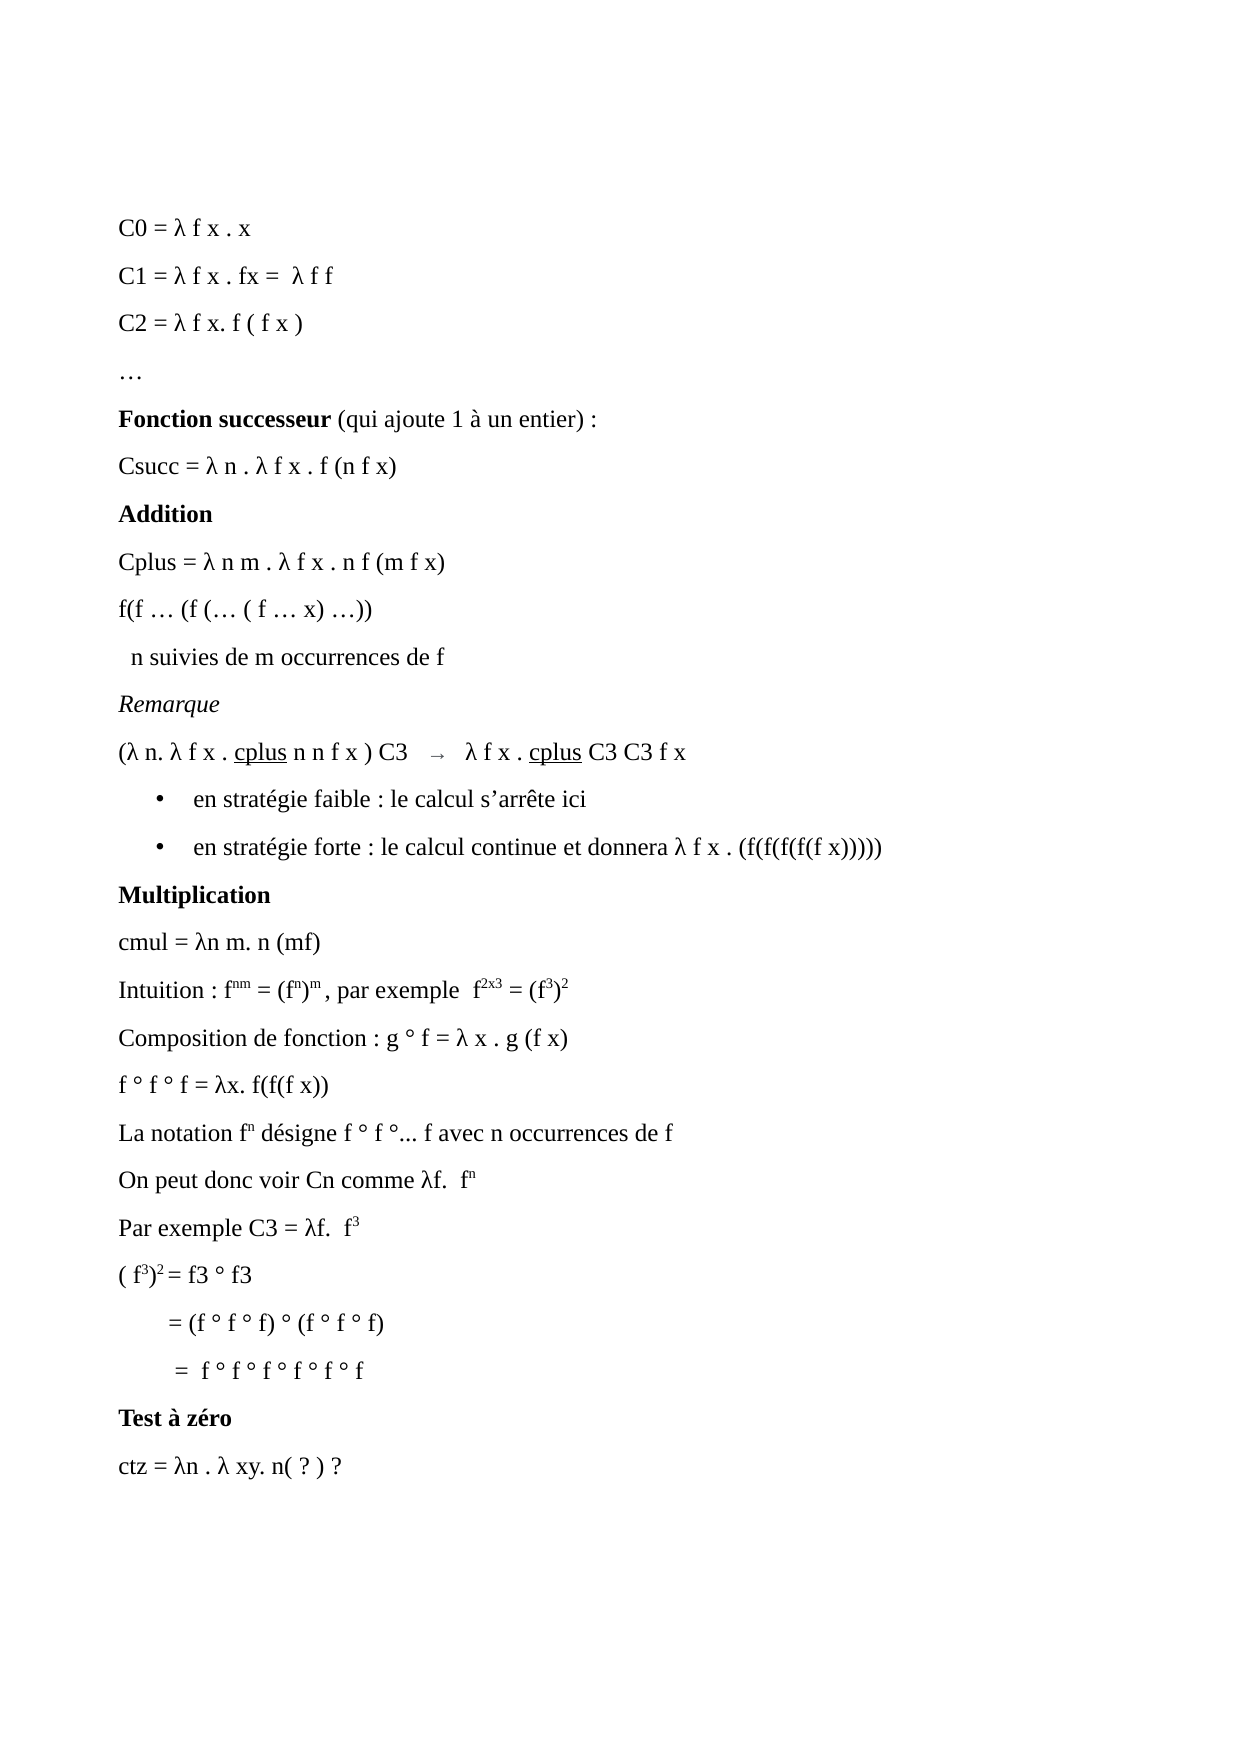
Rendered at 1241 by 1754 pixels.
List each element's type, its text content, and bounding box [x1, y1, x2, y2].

text cmul = λn m. n (mf) [118, 927, 1122, 956]
text Fonction successeur (qui ajoute 1 à un entier) : [118, 404, 1122, 432]
text Multiplication [118, 880, 1122, 908]
text C0 = λ f x . x [118, 213, 1122, 242]
text Intuition : fnm = (fn)m , par exemple f2x3 = (f3)2 [118, 975, 1122, 1004]
text f ° f ° f = λx. f(f(f x)) [118, 1070, 1122, 1099]
text = (f ° f ° f) ° (f ° f ° f) [118, 1308, 1122, 1337]
text La notation fn désigne f ° f °... f avec n occurrences de f [118, 1118, 1122, 1147]
list en stratégie faible : le calcul s’arrête ici [156, 784, 1122, 813]
text n suivies de m occurrences de f [118, 642, 1122, 671]
text Composition de fonction : g ° f = λ x . g (f x) [118, 1023, 1122, 1051]
text ctz = λn . λ xy. n( ? ) ? [118, 1451, 1122, 1480]
text Remarque [118, 689, 1122, 718]
text Addition [118, 499, 1122, 528]
text = f ° f ° f ° f ° f ° f [118, 1356, 1122, 1384]
text ( f3)2 = f3 ° f3 [118, 1261, 1122, 1289]
text On peut donc voir Cn comme λf. fn [118, 1165, 1122, 1194]
text C1 = λ f x . fx = λ f f [118, 261, 1122, 290]
text f(f … (f (… ( f … x) …)) [118, 594, 1122, 623]
text Par exemple C3 = λf. f3 [118, 1213, 1122, 1242]
text Csucc = λ n . λ f x . f (n f x) [118, 451, 1122, 480]
text … [118, 356, 1122, 385]
text Cplus = λ n m . λ f x . n f (m f x) [118, 547, 1122, 575]
text C2 = λ f x. f ( f x ) [118, 308, 1122, 337]
text (λ n. λ f x . cplus n n f x ) C3 → λ f x . cplus C3 C3 f x [118, 737, 1122, 766]
list en stratégie forte : le calcul continue et donnera λ f x . (f(f(f(f(f x))))) [156, 832, 1122, 861]
text Test à zéro [118, 1403, 1122, 1432]
